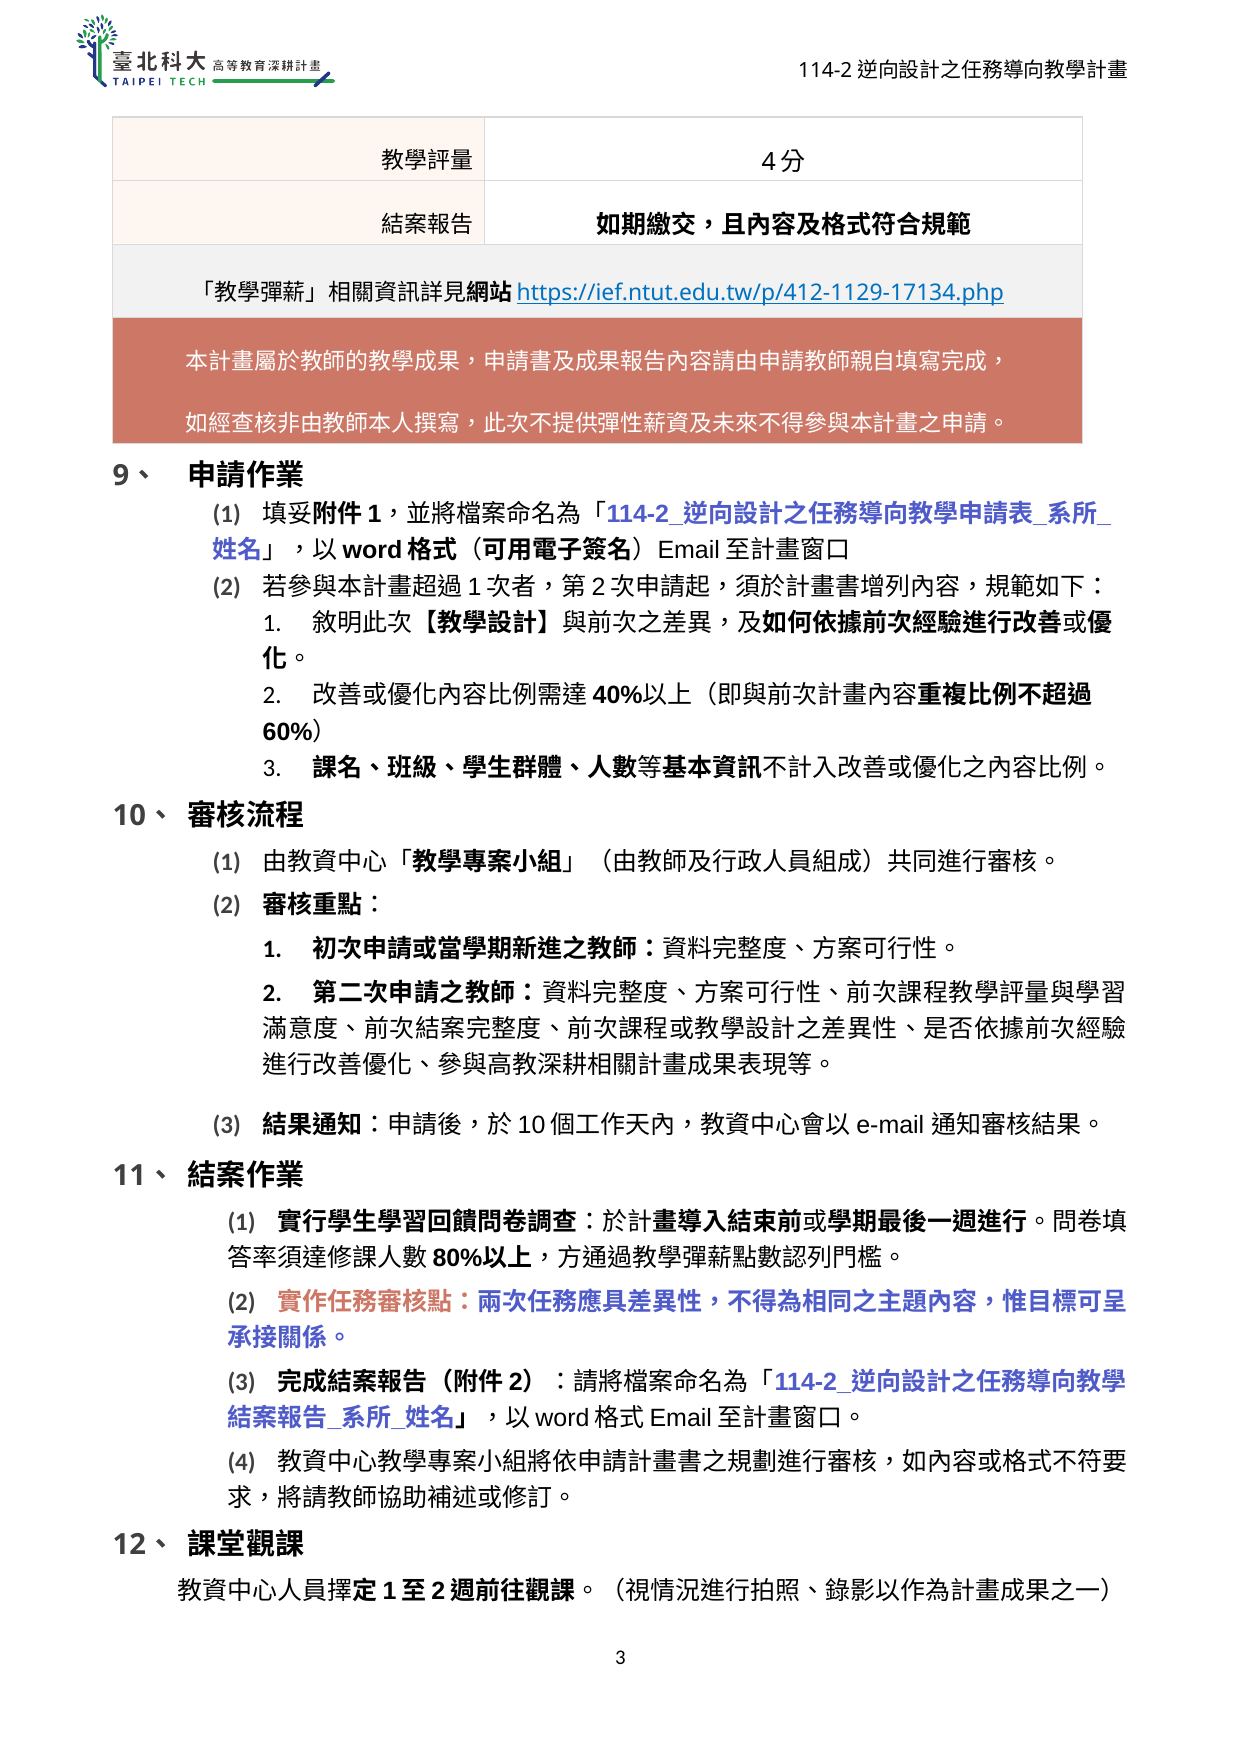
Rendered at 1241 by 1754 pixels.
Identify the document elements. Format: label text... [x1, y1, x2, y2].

list 結果通知：申請後，於10個工作天內，教資中心會以 e-mail 通知審核結果。 [212, 1081, 1128, 1143]
list 初次申請或當學期新進之教師：資料完整度、方案可行性。 [262, 928, 1128, 965]
list 改善或優化內容比例需達40%以上（即與前次計畫內容重複比例不超過60%） [262, 675, 1128, 747]
table_cell 本計畫屬於教師的教學成果，申請書及成果報告內容請由申請教師親自填寫完成， 如經查核非由教師本人撰寫，此次不提供彈性薪資及未來不得參與本計畫之申請。 [113, 318, 1082, 443]
text 教資中心人員擇定1至2週前往觀課。（視情況進行拍照、錄影以作為計畫成果之一） [177, 1571, 1128, 1607]
list 實作任務審核點：兩次任務應具差異性，不得為相同之主題內容，惟目標可呈承接關係。 [227, 1281, 1128, 1353]
list 結案作業 [112, 1151, 1128, 1193]
list 申請作業 [112, 451, 1128, 494]
list 敘明此次【教學設計】與前次之差異，及如何依據前次經驗進行改善或優化。 [262, 602, 1128, 675]
list 教資中心教學專案小組將依申請計畫書之規劃進行審核，如內容或格式不符要求，將請教師協助補述或修訂。 [227, 1441, 1128, 1513]
list 課名、班級、學生群體、人數等基本資訊不計入改善或優化之內容比例。 [262, 747, 1128, 784]
list 審核流程 [112, 791, 1128, 833]
table_cell 如期繳交，且內容及格式符合規範 [485, 181, 1082, 243]
list 若參與本計畫超過1次者，第2次申請起，須於計畫書增列內容，規範如下： [212, 566, 1128, 602]
table_cell 「教學彈薪」相關資訊詳見網站https://ief.ntut.edu.tw/p/412-1129-17134.php [113, 245, 1082, 317]
list 由教資中心「教學專案小組」（由教師及行政人員組成）共同進行審核。 [212, 841, 1128, 877]
list 完成結案報告（附件2）：請將檔案命名為「114-2_逆向設計之任務導向教學結案報告_系所_姓名」，以word格式Email至計畫窗口。 [227, 1361, 1128, 1433]
table_cell 4分 [485, 118, 1082, 180]
list 課堂觀課 [112, 1521, 1128, 1563]
table_cell 結案報告 [113, 181, 484, 243]
list 審核重點： [212, 885, 1128, 921]
list 第二次申請之教師：資料完整度、方案可行性、前次課程教學評量與學習滿意度、前次結案完整度、前次課程或教學設計之差異性、是否依據前次經驗進行改善優化、參與高教深耕相關計畫成果表現等。 [262, 972, 1128, 1081]
list 填妥附件1，並將檔案命名為「114-2_逆向設計之任務導向教學申請表_系所_姓名」，以word格式（可用電子簽名）Email至計畫窗口 [212, 494, 1128, 566]
list 實行學生學習回饋問卷調查：於計畫導入結束前或學期最後一週進行。問卷填答率須達修課人數80%以上，方通過教學彈薪點數認列門檻。 [227, 1201, 1128, 1273]
table_cell 教學評量 [113, 118, 484, 180]
